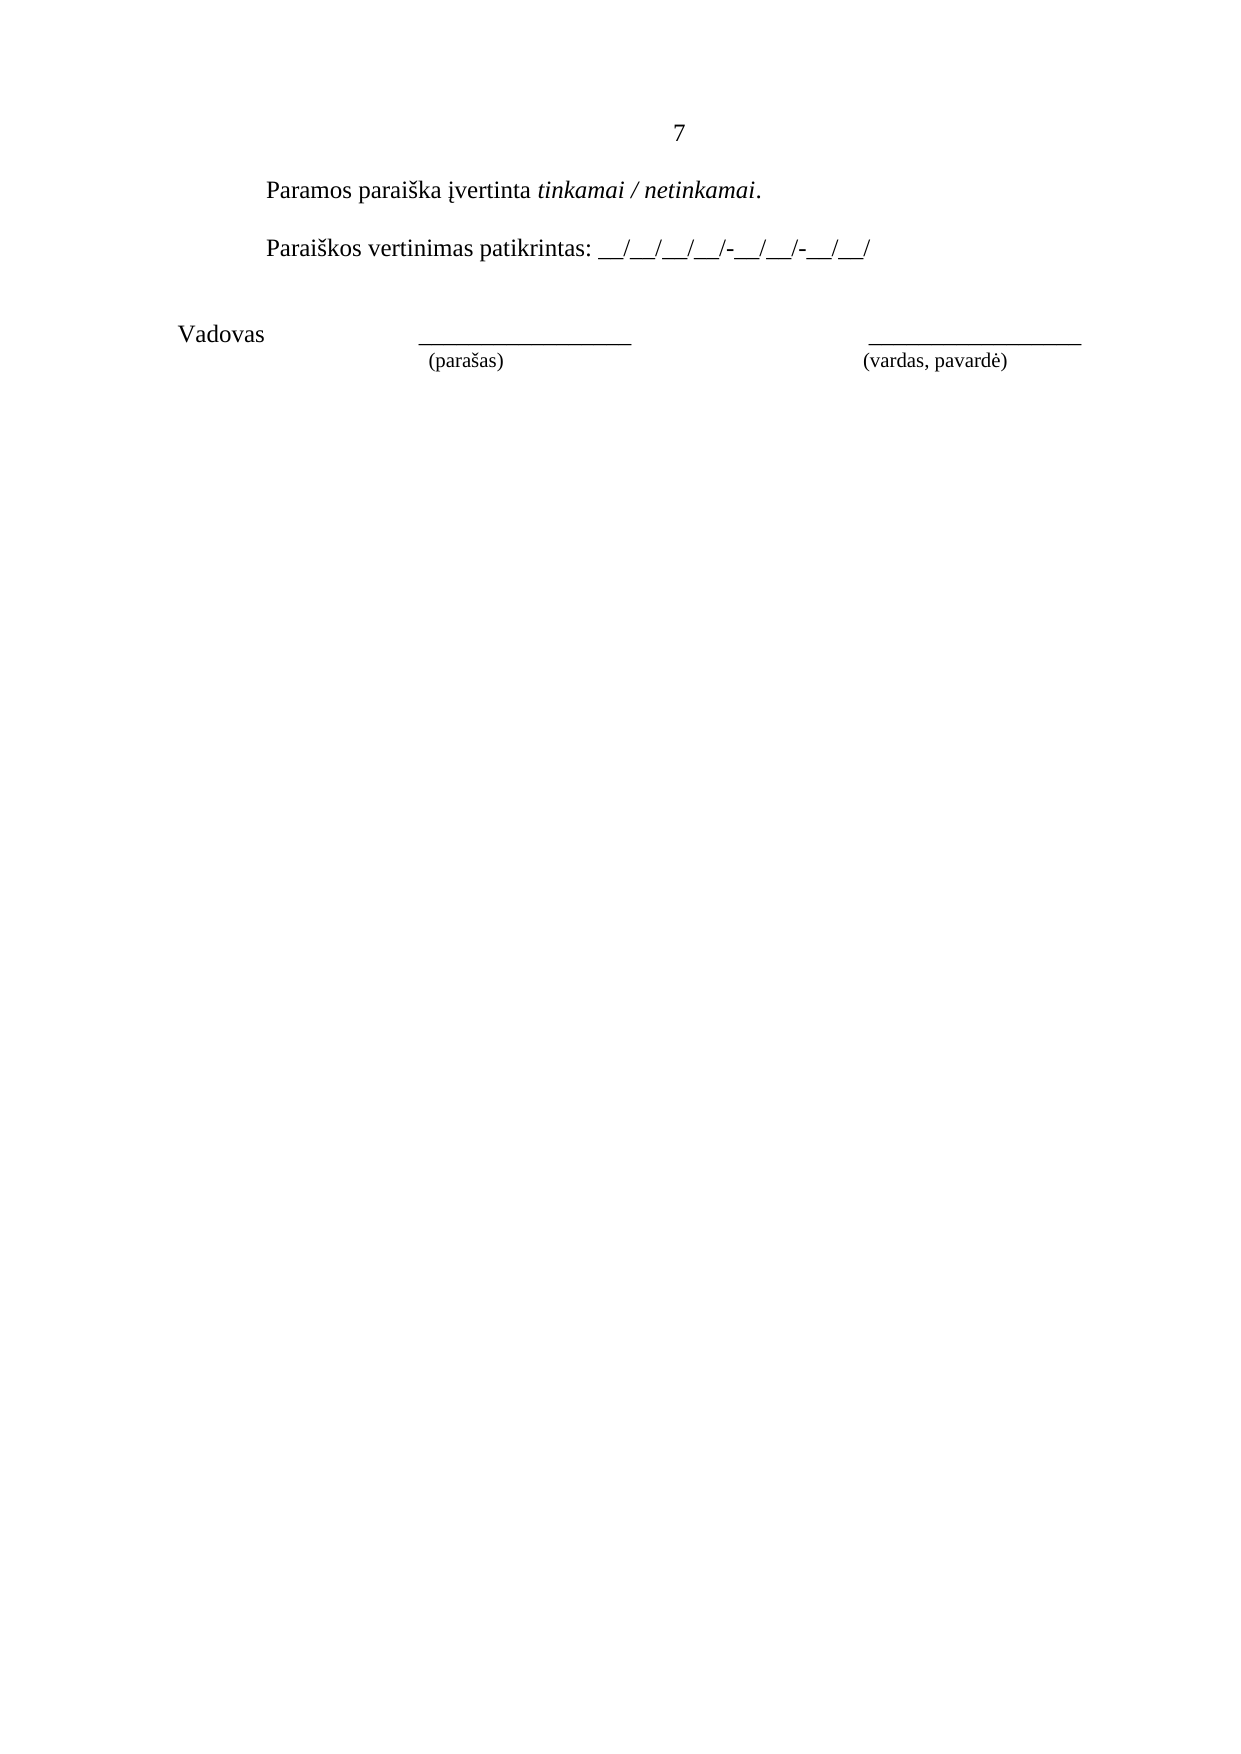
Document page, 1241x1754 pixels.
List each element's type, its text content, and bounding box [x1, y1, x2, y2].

text Vadovas _________________ _________________ [177, 319, 1181, 348]
text Paraiškos vertinimas patikrintas: __/__/__/__/-__/__/-__/__/ [177, 233, 1162, 262]
text Paramos paraiška įvertinta tinkamai / netinkamai. [177, 176, 1181, 204]
text (parašas) (vardas, pavardė) [177, 348, 1181, 372]
